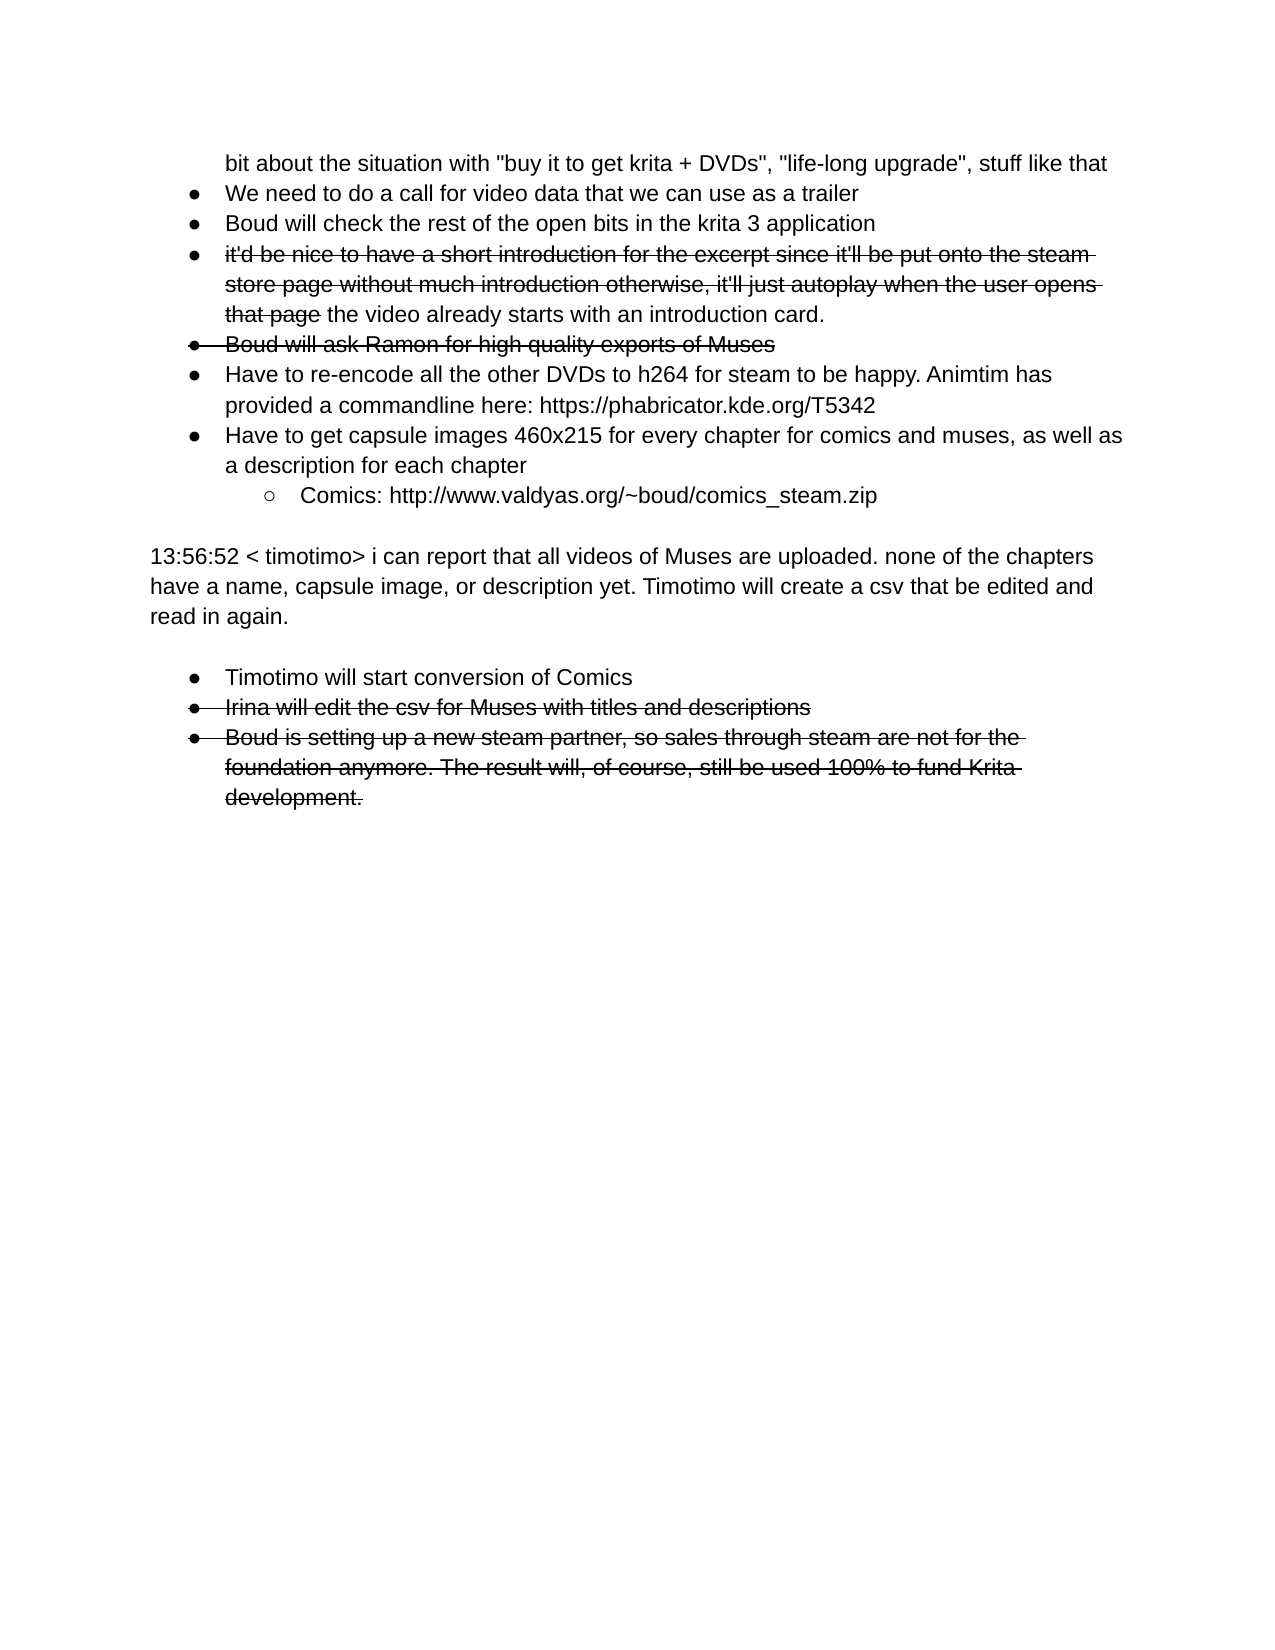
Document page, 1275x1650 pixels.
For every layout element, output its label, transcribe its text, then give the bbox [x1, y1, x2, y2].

list Boud will ask Ramon for high quality exports of Muses [187, 331, 1125, 358]
list We need to do a call for video data that we can use as a trailer [187, 180, 1125, 207]
list bit about the situation with "buy it to get krita + DVDs", "life-long upgrade", stuff like that [187, 150, 1125, 176]
list Irina will edit the csv for Muses with titles and descriptions [187, 694, 1125, 720]
list Timotimo will start conversion of Comics [187, 663, 1125, 690]
list it'd be nice to have a short introduction for the excerpt since it'll be put onto the steam store page without much introduction otherwise, it'll just autoplay when the user opens that page the video already starts with an introduction card. [187, 241, 1125, 327]
list Boud is setting up a new steam partner, so sales through steam are not for the foundation anymore. The result will, of course, still be used 100% to fund Krita development. [187, 724, 1125, 811]
list Boud will check the rest of the open bits in the krita 3 application [187, 210, 1125, 237]
list Comics: http://www.valdyas.org/~boud/comics_steam.zip [262, 482, 1125, 509]
list Have to re-encode all the other DVDs to h264 for steam to be happy. Animtim has provided a commandline here: https://phabricator.kde.org/T5342 [187, 361, 1125, 418]
list Have to get capsule images 460x215 for every chapter for comics and muses, as well as a description for each chapter [187, 422, 1125, 478]
text 13:56:52 < timotimo> i can report that all videos of Muses are uploaded. none of the chapters have a name, capsule image, or description yet. Timotimo will create a csv that be edited and read in again. [150, 543, 1125, 629]
